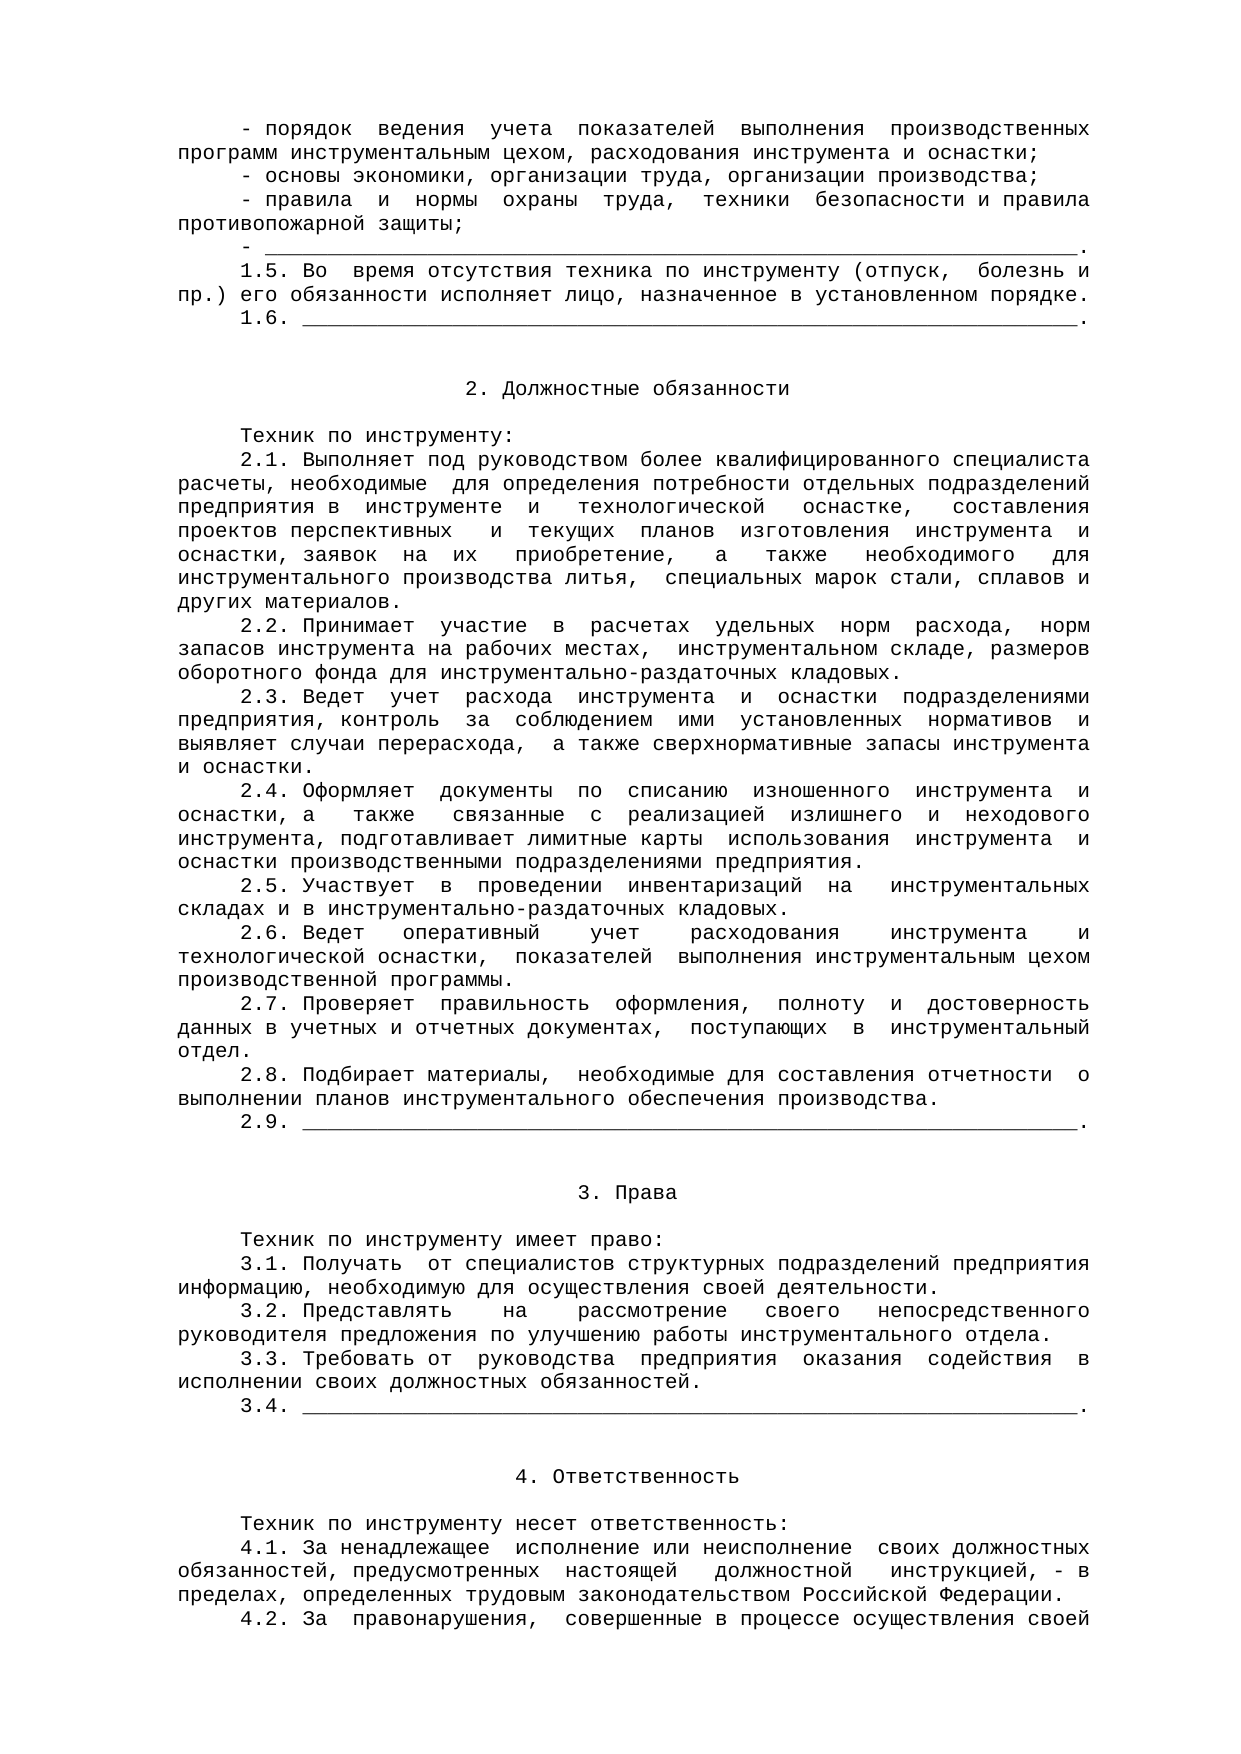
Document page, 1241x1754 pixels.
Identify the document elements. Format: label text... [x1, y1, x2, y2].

text отдел. [177, 1040, 1152, 1064]
text проектов перспективных и текущих планов изготовления инструмента и [177, 520, 1152, 544]
text 4.1. За ненадлежащее исполнение или неисполнение своих должностных [177, 1537, 1152, 1561]
text 2.1. Выполняет под руководством более квалифицированного специалиста [177, 449, 1152, 473]
text выполнении планов инструментального обеспечения производства. [177, 1088, 1152, 1111]
text 2.4. Оформляет документы по списанию изношенного инструмента и [177, 780, 1152, 804]
text 1.5. Во время отсутствия техника по инструменту (отпуск, болезнь и [177, 260, 1152, 284]
text - порядок ведения учета показателей выполнения производственных [177, 118, 1152, 142]
text предприятия, контроль за соблюдением ими установленных нормативов и [177, 709, 1152, 733]
text 4. Ответственность [177, 1466, 1152, 1489]
text данных в учетных и отчетных документах, поступающих в инструментальный [177, 1017, 1152, 1040]
text программ инструментальным цехом, расходования инструмента и оснастки; [177, 142, 1152, 165]
text и оснастки. [177, 757, 1152, 780]
text информацию, необходимую для осуществления своей деятельности. [177, 1277, 1152, 1300]
text 3.2. Представлять на рассмотрение своего непосредственного [177, 1300, 1152, 1324]
text 3.1. Получать от специалистов структурных подразделений предприятия [177, 1253, 1152, 1277]
text складах и в инструментально-раздаточных кладовых. [177, 898, 1152, 922]
text Техник по инструменту: [177, 426, 1152, 449]
text других материалов. [177, 591, 1152, 615]
text расчеты, необходимые для определения потребности отдельных подразделений [177, 473, 1152, 496]
text 3. Права [177, 1182, 1152, 1206]
text исполнении своих должностных обязанностей. [177, 1371, 1152, 1395]
text 2.7. Проверяет правильность оформления, полноту и достоверность [177, 993, 1152, 1017]
text 1.6. ______________________________________________________________. [177, 307, 1152, 331]
text технологической оснастки, показателей выполнения инструментальным цехом [177, 946, 1152, 969]
text Техник по инструменту имеет право: [177, 1229, 1152, 1253]
text обязанностей, предусмотренных настоящей должностной инструкцией, - в [177, 1561, 1152, 1584]
text инструмента, подготавливает лимитные карты использования инструмента и [177, 827, 1152, 851]
text 3.4. ______________________________________________________________. [177, 1395, 1152, 1419]
text 2. Должностные обязанности [177, 378, 1152, 402]
text 2.2. Принимает участие в расчетах удельных норм расхода, норм [177, 615, 1152, 638]
text руководителя предложения по улучшению работы инструментального отдела. [177, 1324, 1152, 1348]
text оснастки, а также связанные с реализацией излишнего и неходового [177, 804, 1152, 827]
text Техник по инструменту несет ответственность: [177, 1513, 1152, 1537]
text 2.3. Ведет учет расхода инструмента и оснастки подразделениями [177, 686, 1152, 709]
text - правила и нормы охраны труда, техники безопасности и правила [177, 189, 1152, 213]
text выявляет случаи перерасхода, а также сверхнормативные запасы инструмента [177, 733, 1152, 757]
text 2.5. Участвует в проведении инвентаризаций на инструментальных [177, 875, 1152, 898]
text оборотного фонда для инструментально-раздаточных кладовых. [177, 662, 1152, 686]
text инструментального производства литья, специальных марок стали, сплавов и [177, 567, 1152, 591]
text 4.2. За правонарушения, совершенные в процессе осуществления своей [177, 1608, 1152, 1631]
text производственной программы. [177, 969, 1152, 993]
text предприятия в инструменте и технологической оснастке, составления [177, 496, 1152, 520]
text - основы экономики, организации труда, организации производства; [177, 165, 1152, 189]
text оснастки, заявок на их приобретение, а также необходимого для [177, 544, 1152, 567]
text - _________________________________________________________________. [177, 236, 1152, 260]
text пределах, определенных трудовым законодательством Российской Федерации. [177, 1584, 1152, 1608]
text 3.3. Требовать от руководства предприятия оказания содействия в [177, 1348, 1152, 1371]
text 2.6. Ведет оперативный учет расходования инструмента и [177, 922, 1152, 946]
text противопожарной защиты; [177, 213, 1152, 236]
text оснастки производственными подразделениями предприятия. [177, 851, 1152, 875]
text 2.8. Подбирает материалы, необходимые для составления отчетности о [177, 1064, 1152, 1088]
text запасов инструмента на рабочих местах, инструментальном складе, размеров [177, 638, 1152, 662]
text 2.9. ______________________________________________________________. [177, 1111, 1152, 1135]
text пр.) его обязанности исполняет лицо, назначенное в установленном порядке. [177, 284, 1152, 307]
